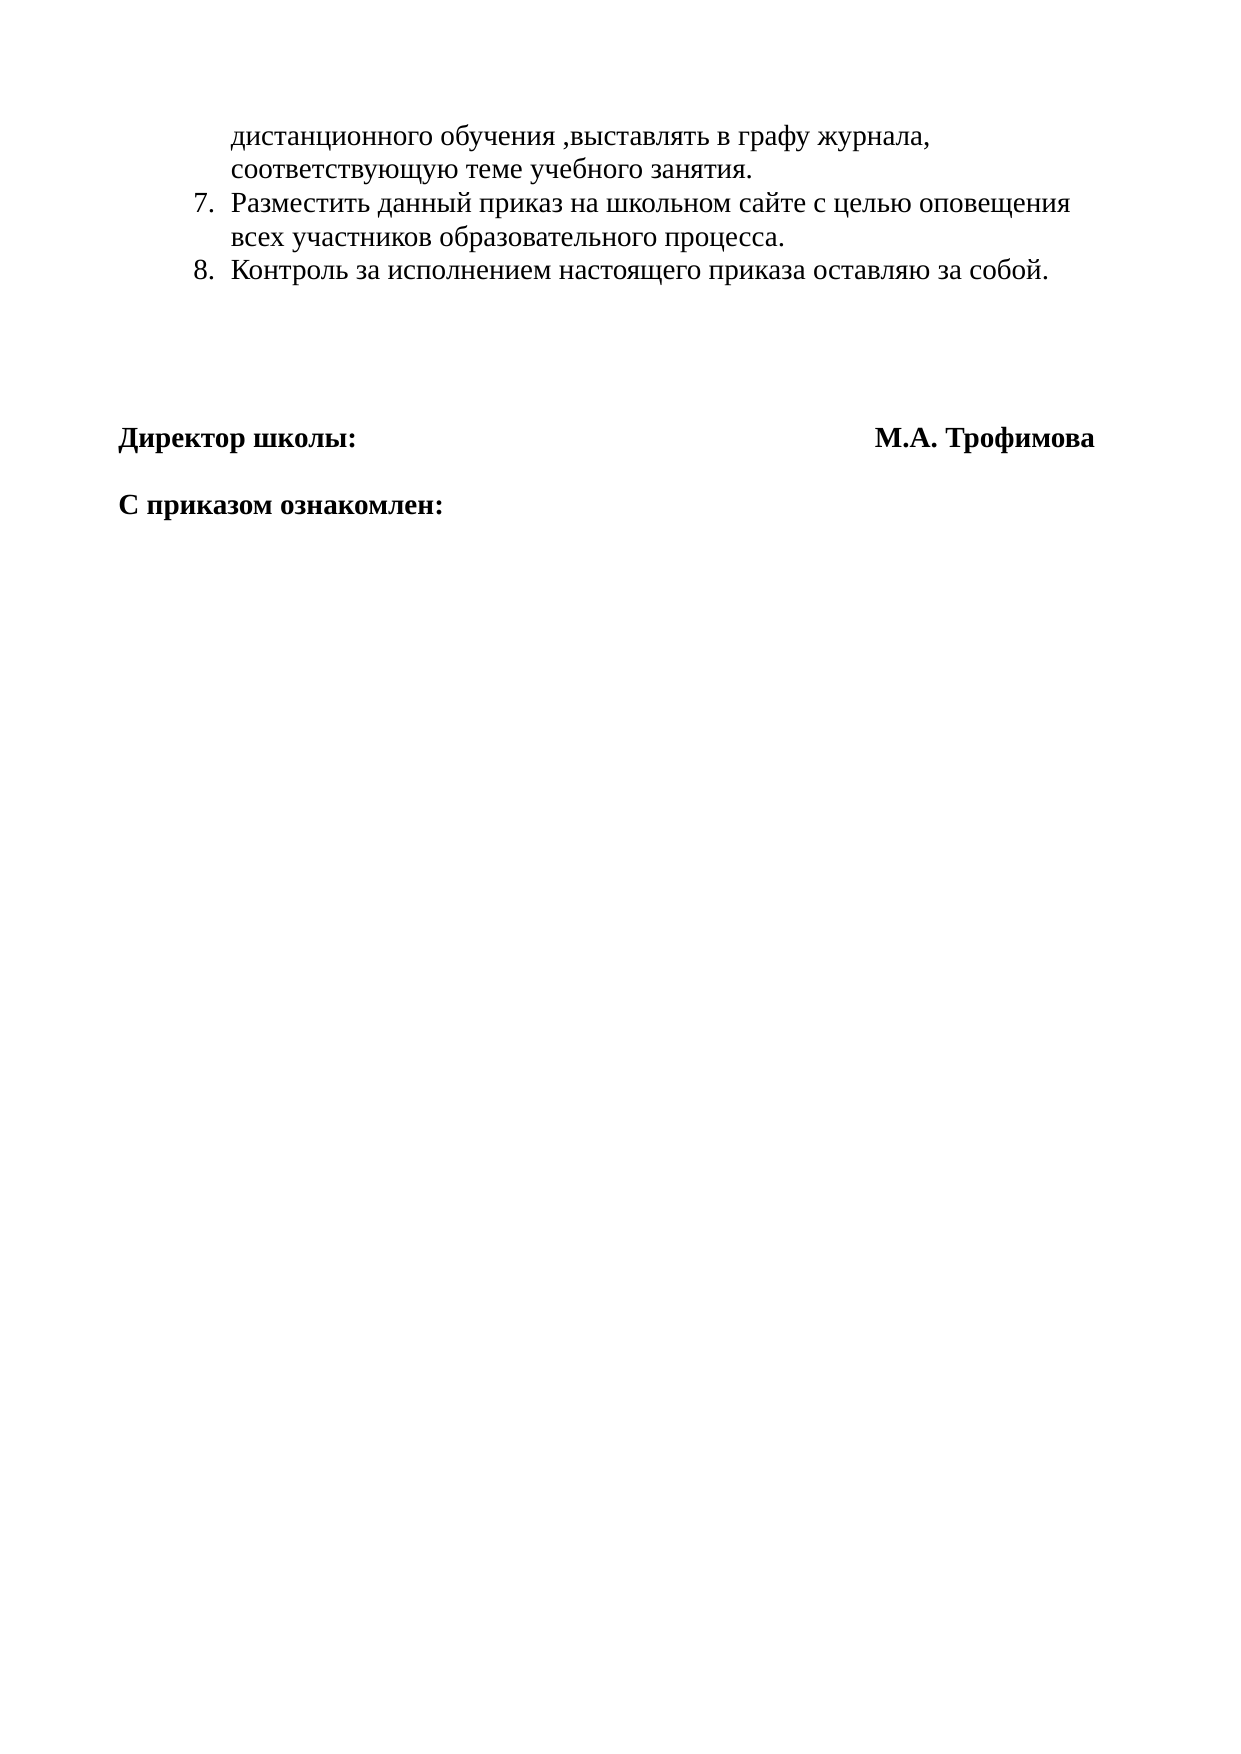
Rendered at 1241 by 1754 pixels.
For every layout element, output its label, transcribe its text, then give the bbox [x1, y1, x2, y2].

list дистанционного обучения ,выставлять в графу журнала, соответствующую теме учебного занятия. [193, 118, 1122, 185]
list Контроль за исполнением настоящего приказа оставляю за собой. [193, 252, 1122, 286]
text С приказом ознакомлен: [118, 487, 1122, 521]
text Директор школы: М.А. Трофимова [118, 420, 1122, 453]
list Разместить данный приказ на школьном сайте с целью оповещения всех участников образовательного процесса. [193, 185, 1122, 252]
